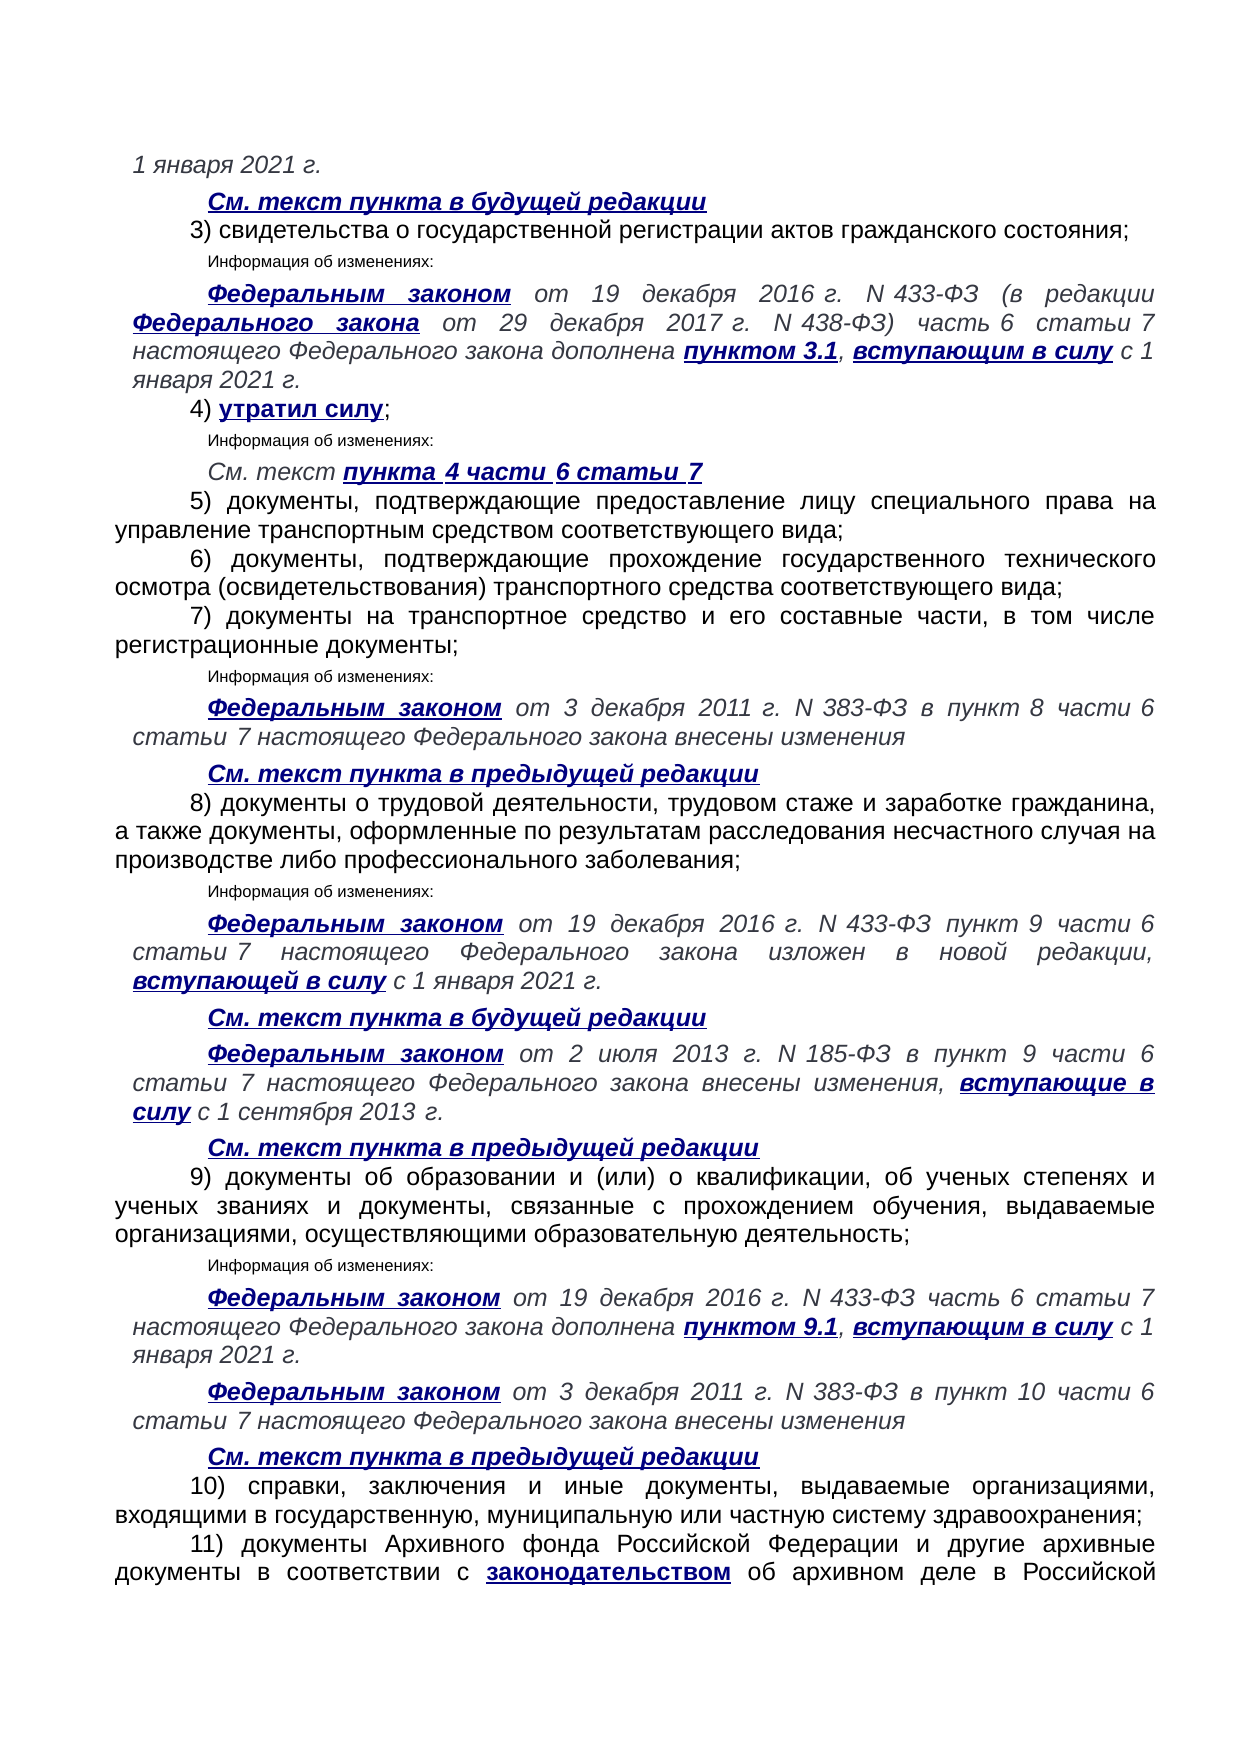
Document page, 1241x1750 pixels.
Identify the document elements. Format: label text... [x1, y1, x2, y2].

text Информация об изменениях: [132, 252, 1157, 271]
text Информация об изменениях: [132, 882, 1157, 901]
text Федеральным законом от 2 июля 2013 г. N 185-ФЗ в пункт 9 части 6 статьи 7 настоящего Федерального закона внесены изменения, вступающие в силу с 1 сентября 2013 г. [132, 1039, 1157, 1125]
text Федеральным законом от 19 декабря 2016 г. N 433-ФЗ пункт 9 части 6 статьи 7 настоящего Федерального закона изложен в новой редакции, вступающей в силу с 1 января 2021 г. [132, 908, 1157, 995]
text См. текст пункта в предыдущей редакции [132, 1442, 1157, 1471]
text 8) документы о трудовой деятельности, трудовом стаже и заработке гражданина, а также документы, оформленные по результатам расследования несчастного случая на производстве либо профессионального заболевания; [114, 787, 1157, 874]
text 1 января 2021 г. [132, 150, 1157, 179]
text Информация об изменениях: [132, 430, 1157, 449]
text См. текст пункта в будущей редакции [132, 187, 1157, 215]
text См. текст пункта в предыдущей редакции [132, 1133, 1157, 1162]
text Федеральным законом от 19 декабря 2016 г. N 433-ФЗ часть 6 статьи 7 настоящего Федерального закона дополнена пунктом 9.1, вступающим в силу с 1 января 2021 г. [132, 1283, 1157, 1369]
text См. текст пункта в будущей редакции [132, 1003, 1157, 1031]
text См. текст пункта 4 части 6 статьи 7 [132, 457, 1157, 486]
text Федеральным законом от 3 декабря 2011 г. N 383-ФЗ в пункт 8 части 6 статьи 7 настоящего Федерального закона внесены изменения [132, 693, 1157, 751]
text См. текст пункта в предыдущей редакции [132, 759, 1157, 787]
text Информация об изменениях: [132, 1256, 1157, 1275]
text Федеральным законом от 3 декабря 2011 г. N 383-ФЗ в пункт 10 части 6 статьи 7 настоящего Федерального закона внесены изменения [132, 1377, 1157, 1434]
text Федеральным законом от 19 декабря 2016 г. N 433-ФЗ (в редакции Федерального закона от 29 декабря 2017 г. N 438-ФЗ) часть 6 статьи 7 настоящего Федерального закона дополнена пунктом 3.1, вступающим в силу с 1 января 2021 г. [132, 279, 1157, 394]
text 4) утратил силу; [114, 394, 1157, 423]
text 6) документы, подтверждающие прохождение государственного технического осмотра (освидетельствования) транспортного средства соответствующего вида; [114, 544, 1157, 601]
text 3) свидетельства о государственной регистрации актов гражданского состояния; [114, 215, 1157, 244]
text 7) документы на транспортное средство и его составные части, в том числе регистрационные документы; [114, 601, 1157, 659]
text 5) документы, подтверждающие предоставление лицу специального права на управление транспортным средством соответствующего вида; [114, 486, 1157, 544]
text 9) документы об образовании и (или) о квалификации, об ученых степенях и ученых званиях и документы, связанные с прохождением обучения, выдаваемые организациями, осуществляющими образовательную деятельность; [114, 1162, 1157, 1248]
text 10) справки, заключения и иные документы, выдаваемые организациями, входящими в государственную, муниципальную или частную систему здравоохранения; [114, 1471, 1157, 1529]
text 11) документы Архивного фонда Российской Федерации и другие архивные документы в соответствии с законодательством об архивном деле в Российской [114, 1529, 1157, 1586]
text Информация об изменениях: [132, 666, 1157, 686]
